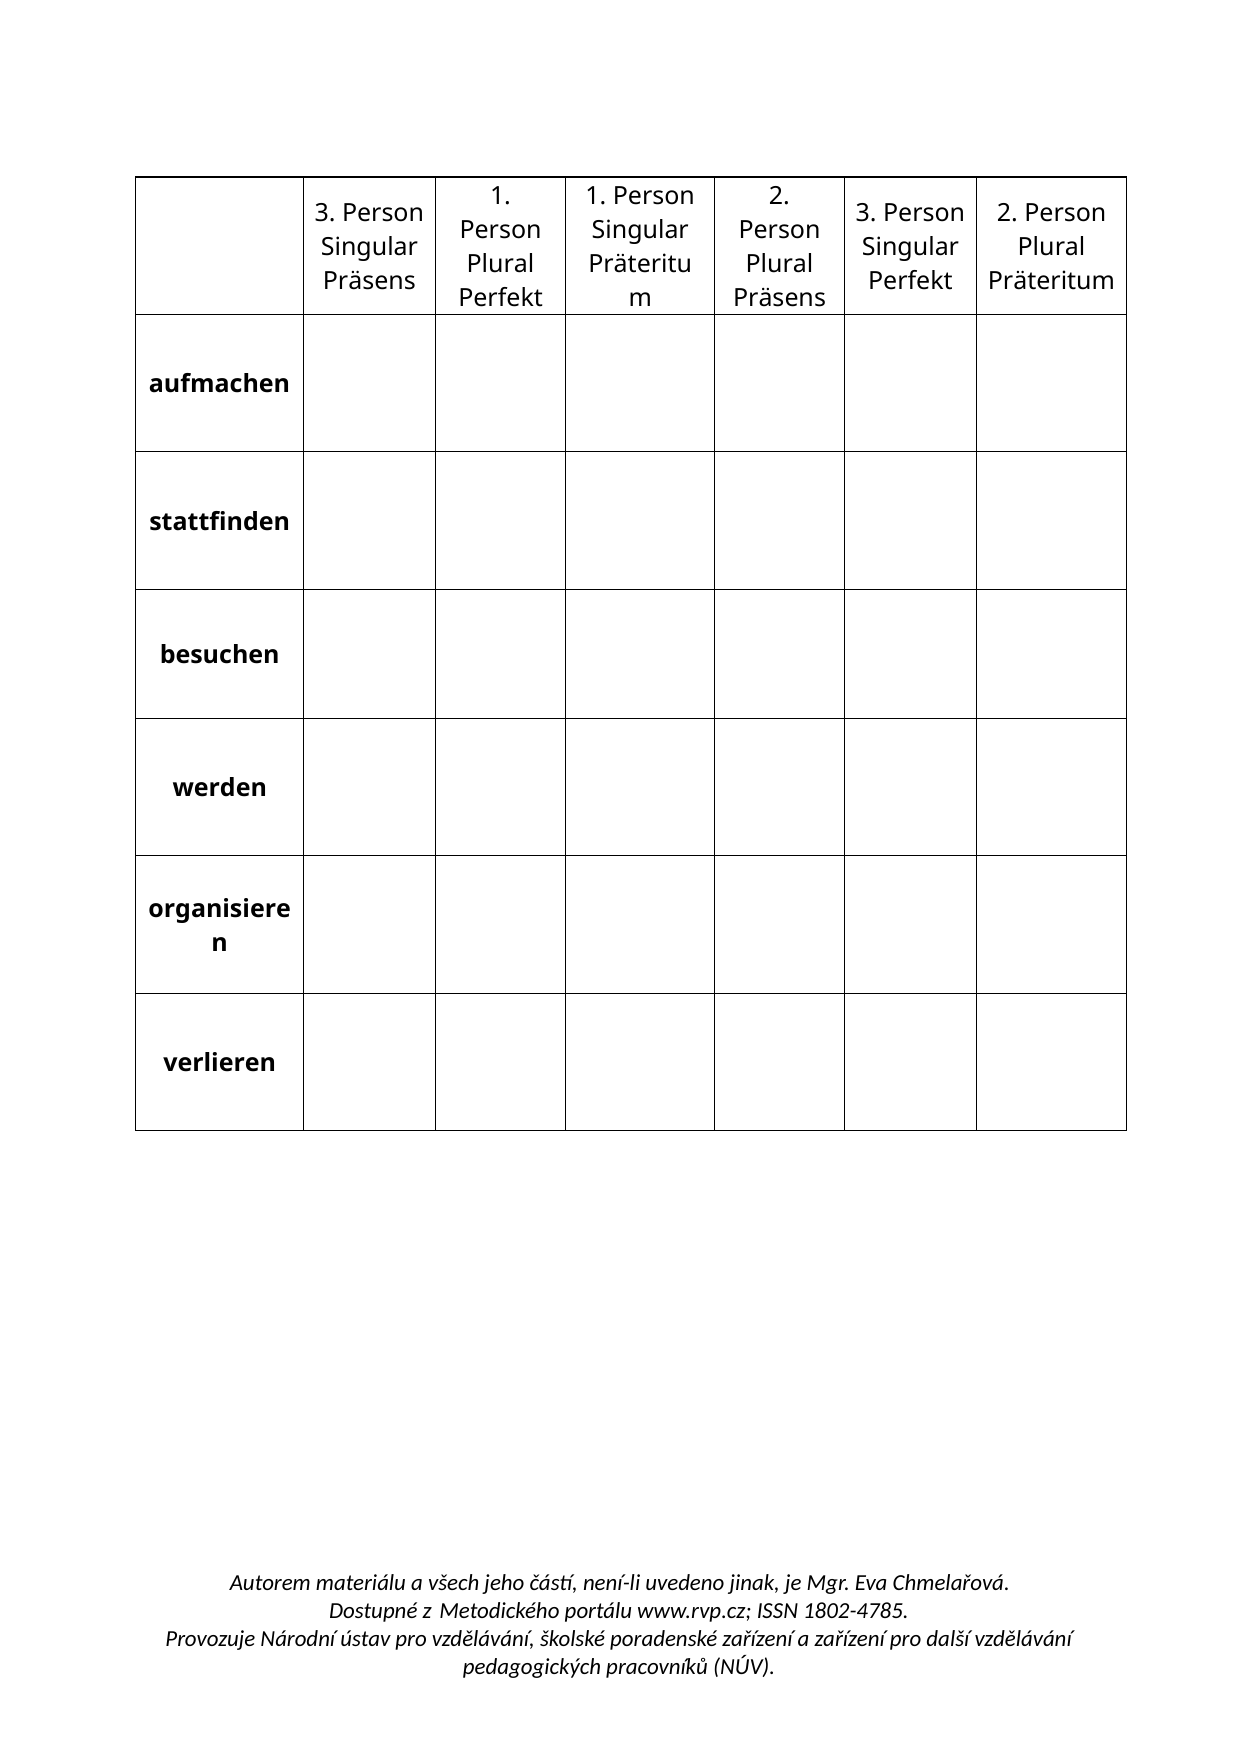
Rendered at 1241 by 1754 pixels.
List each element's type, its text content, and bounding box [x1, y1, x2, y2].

table_cell [436, 856, 565, 993]
table_header 2. Person Plural Präteritum [977, 178, 1126, 314]
table_header 1. Person Plural Perfekt [436, 178, 565, 314]
table_cell [304, 994, 435, 1130]
table_cell organisieren [136, 856, 303, 993]
table_cell [566, 719, 714, 855]
table_cell besuchen [136, 590, 303, 718]
table_cell [715, 315, 844, 451]
table_header [136, 178, 303, 314]
table_header 3. Person Singular Präsens [304, 178, 435, 314]
table_cell [715, 994, 844, 1130]
table_cell [977, 856, 1126, 993]
table_header 2. Person Plural Präsens [715, 178, 844, 314]
table_cell [304, 452, 435, 588]
table_cell [715, 452, 844, 588]
table_header 3. Person Singular Perfekt [845, 178, 976, 314]
table_cell [845, 590, 976, 718]
table_cell [715, 719, 844, 855]
table_cell [566, 452, 714, 588]
table_cell stattfinden [136, 452, 303, 588]
table_cell verlieren [136, 994, 303, 1130]
table_cell [566, 315, 714, 451]
table_cell [977, 315, 1126, 451]
table_cell aufmachen [136, 315, 303, 451]
table_cell [436, 452, 565, 588]
table_cell [304, 315, 435, 451]
table_cell [436, 315, 565, 451]
table_cell werden [136, 719, 303, 855]
table_cell [566, 994, 714, 1130]
table_cell [304, 719, 435, 855]
table_cell [977, 994, 1126, 1130]
table_cell [715, 856, 844, 993]
table_cell [715, 590, 844, 718]
table_cell [977, 590, 1126, 718]
table_cell [566, 590, 714, 718]
table_cell [977, 719, 1126, 855]
table_cell [436, 994, 565, 1130]
table_cell [566, 856, 714, 993]
table_cell [845, 315, 976, 451]
table_cell [845, 719, 976, 855]
table_cell [304, 856, 435, 993]
table_cell [845, 452, 976, 588]
table_cell [977, 452, 1126, 588]
table_cell [304, 590, 435, 718]
table_cell [436, 590, 565, 718]
table_cell [845, 856, 976, 993]
table_cell [436, 719, 565, 855]
table_header 1. Person Singular Präteritum [566, 178, 714, 314]
table_cell [845, 994, 976, 1130]
